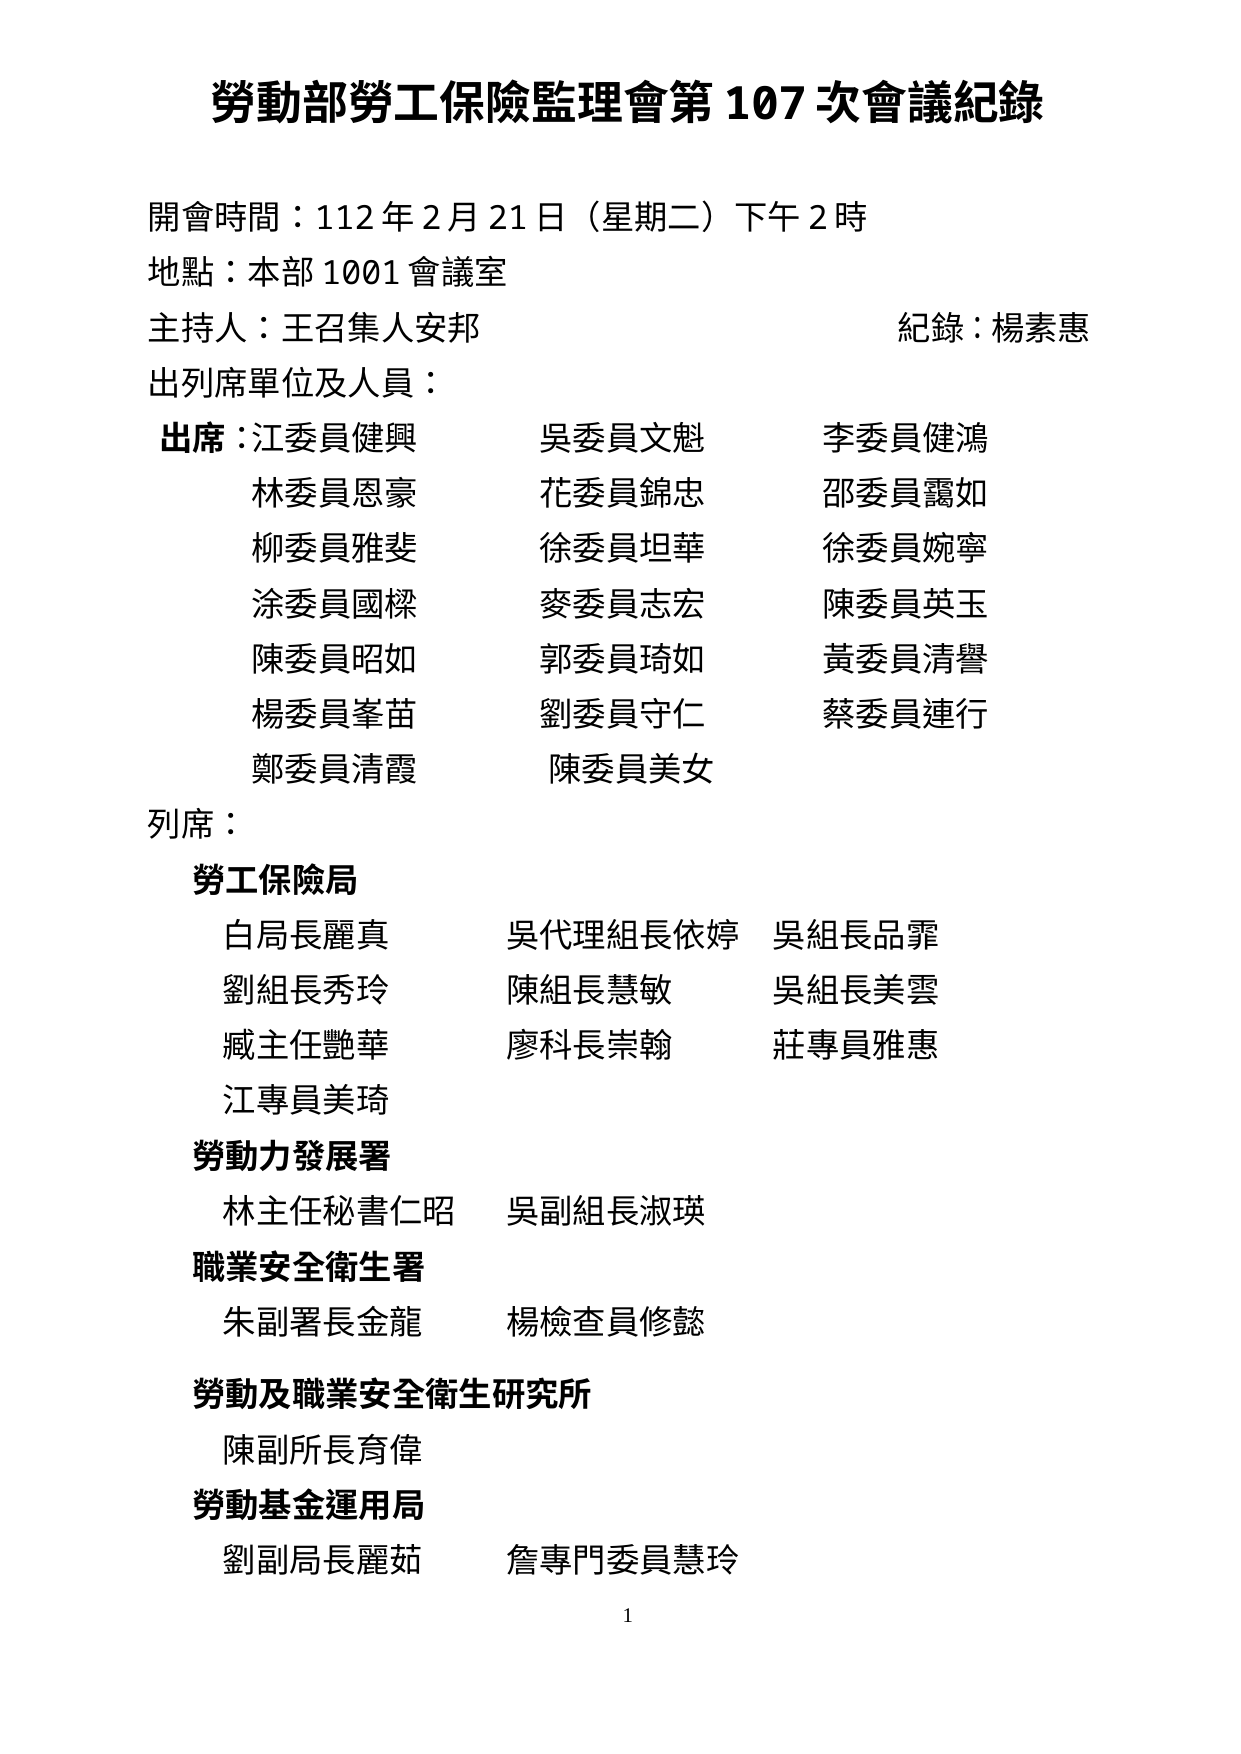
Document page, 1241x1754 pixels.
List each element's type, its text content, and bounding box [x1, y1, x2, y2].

table_cell [148, 627, 251, 682]
text 臧主任艷華 廖科長崇翰 莊專員雅惠 [223, 1013, 1172, 1069]
table_cell 黃委員清譽 [809, 627, 1104, 682]
table_cell 陳委員美女 [528, 738, 809, 793]
table_cell 林委員恩豪 [251, 461, 528, 517]
text 林主任秘書仁昭 吳副組長淑瑛 [223, 1179, 1172, 1235]
table_cell [148, 682, 251, 737]
table_cell 鄭委員清霞 [251, 738, 528, 793]
text 開會時間：112年2月21日（星期二）下午2時 [148, 185, 1107, 241]
table_cell 麥委員志宏 [528, 572, 809, 627]
table_cell 陳委員昭如 [251, 627, 528, 682]
text 主持人：王召集人安邦 紀錄：楊素惠 [148, 296, 1107, 351]
text 白局長麗真 吳代理組長依婷 吳組長品霏 [223, 903, 1172, 958]
text 勞動力發展署 [148, 1124, 1147, 1179]
table_header 出席： [148, 406, 251, 461]
table_cell [148, 517, 251, 572]
text 朱副署長金龍 楊檢查員修懿 [223, 1290, 1172, 1346]
table_cell 徐委員坦華 [528, 517, 809, 572]
table_cell [809, 738, 1104, 793]
table_cell [148, 461, 251, 517]
text 劉副局長麗茹 詹專門委員慧玲 [223, 1529, 1172, 1584]
table_header 吳委員文魁 [528, 406, 809, 461]
text 職業安全衛生署 [148, 1235, 1172, 1290]
table_cell 邵委員靄如 [809, 461, 1104, 517]
text 劉組長秀玲 陳組長慧敏 吳組長美雲 [223, 958, 1172, 1013]
table_cell 徐委員婉寧 [809, 517, 1104, 572]
text 地點：本部1001會議室 [148, 241, 1107, 296]
text 列席： [148, 793, 1172, 848]
table_cell 劉委員守仁 [528, 682, 809, 737]
table_cell 蔡委員連行 [809, 682, 1104, 737]
text 勞動及職業安全衛生研究所 [148, 1362, 1172, 1417]
text 江專員美琦 [223, 1069, 1172, 1124]
table_cell 涂委員國樑 [251, 572, 528, 627]
table_cell 花委員錦忠 [528, 461, 809, 517]
table_header 江委員健興 [251, 406, 528, 461]
table_cell 陳委員英玉 [809, 572, 1104, 627]
table_cell 郭委員琦如 [528, 627, 809, 682]
text 陳副所長育偉 [223, 1418, 1172, 1473]
table_cell [148, 738, 251, 793]
text 出列席單位及人員： [148, 351, 1107, 406]
text 勞工保險局 [148, 848, 1172, 903]
table_header 李委員健鴻 [809, 406, 1104, 461]
table_cell [148, 572, 251, 627]
text 勞動部勞工保險監理會第107次會議紀錄 [148, 75, 1107, 130]
table_cell 柳委員雅斐 [251, 517, 528, 572]
table_cell 楊委員峯苗 [251, 682, 528, 737]
text 勞動基金運用局 [148, 1473, 1172, 1529]
